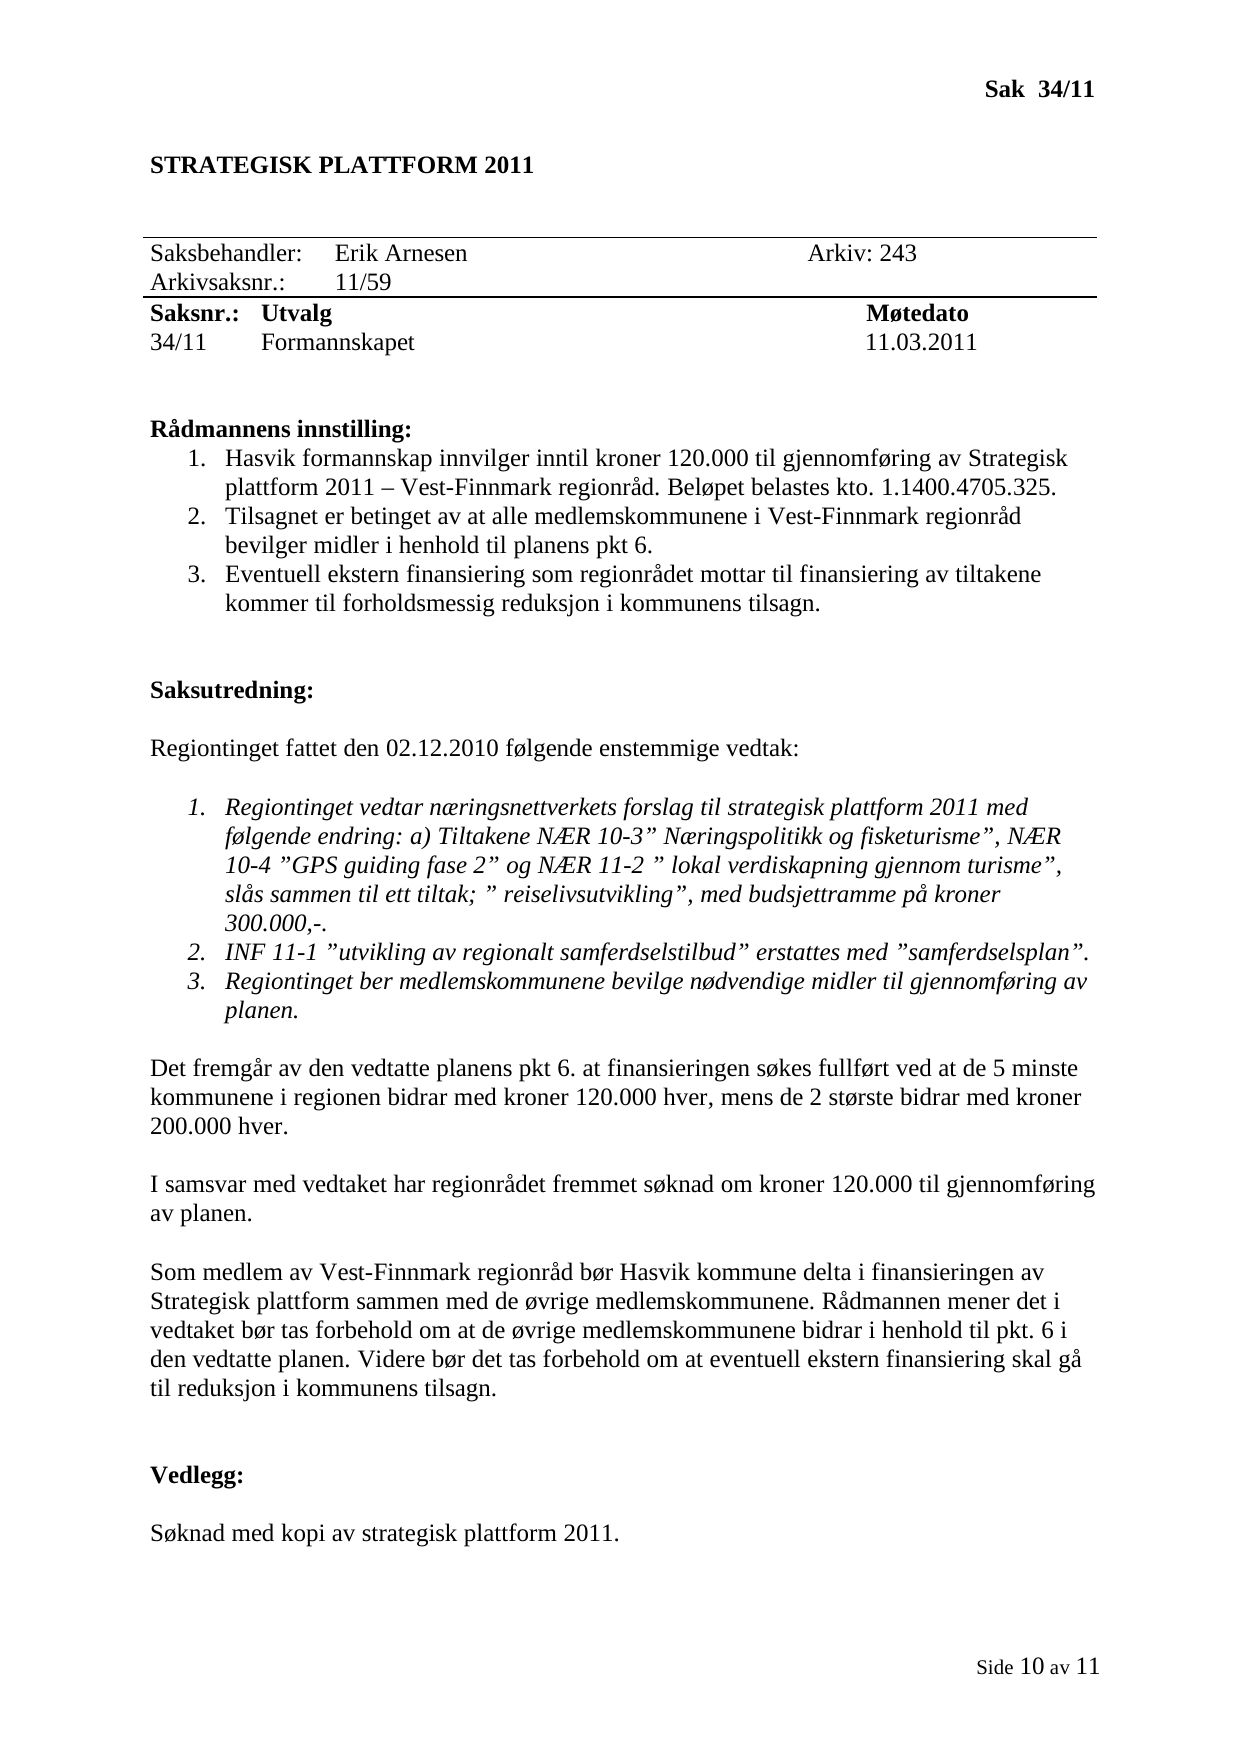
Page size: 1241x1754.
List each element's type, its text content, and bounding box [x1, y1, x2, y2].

table_cell 11/59 [327, 267, 569, 296]
table_cell Arkivsaksnr.: [143, 267, 327, 296]
text Som medlem av Vest-Finnmark regionråd bør Hasvik kommune delta i finansieringen av Strategisk plattform sammen med de øvrige medlemskommunene. Rådmannen mener det i vedtaket bør tas forbehold om at de øvrige medlemskommunene bidrar i henhold til pkt. 6 i den vedtatte planen. Videre bør det tas forbehold om at eventuell ekstern finansiering skal gå til reduksjon i kommunens tilsagn. [150, 1256, 1100, 1402]
table_header [1097, 237, 1107, 267]
text Rådmannens innstilling: [150, 414, 1100, 443]
table_cell Utvalg [254, 298, 859, 326]
text STRATEGISK PLATTFORM 2011 [150, 150, 1100, 179]
table_cell [800, 267, 1097, 296]
text Saksutredning: [150, 675, 1100, 704]
list Hasvik formannskap innvilger inntil kroner 120.000 til gjennomføring av Strategisk plattform 2011 – Vest-Finnmark regionråd. Beløpet belastes kto. 1.1400.4705.325. [187, 443, 1100, 501]
table_header Erik Arnesen [327, 238, 800, 267]
text Søknad med kopi av strategisk plattform 2011. [150, 1518, 1100, 1547]
table_header Arkiv: 243 [800, 238, 1097, 267]
text Det fremgår av den vedtatte planens pkt 6. at finansieringen søkes fullført ved at de 5 minste kommunene i regionen bidrar med kroner 120.000 hver, mens de 2 største bidrar med kroner 200.000 hver. [150, 1053, 1100, 1140]
text I samsvar med vedtaket har regionrådet fremmet søknad om kroner 120.000 til gjennomføring av planen. [150, 1169, 1100, 1227]
text Vedlegg: [150, 1460, 1100, 1489]
list Regiontinget vedtar næringsnettverkets forslag til strategisk plattform 2011 med følgende endring: a) Tiltakene NÆR 10-3” Næringspolitikk og fisketurisme”, NÆR 10-4 ”GPS guiding fase 2” og NÆR 11-2 ” lokal verdiskapning gjennom turisme”, slås sammen til ett tiltak; ” reiselivsutvikling”, med budsjettramme på kroner 300.000,-. [187, 791, 1100, 937]
table_cell Saksnr.: [143, 298, 253, 326]
table_cell [569, 267, 800, 296]
table_cell Møtedato [859, 296, 1107, 326]
list Regiontinget ber medlemskommunene bevilge nødvendige midler til gjennomføring av planen. [187, 966, 1100, 1024]
table_header Saksbehandler: [143, 238, 327, 267]
list INF 11-1 ”utvikling av regionalt samferdselstilbud” erstattes med ”samferdselsplan”. [187, 937, 1100, 966]
text 34/11 Formannskapet 11.03.2011 [150, 326, 1100, 356]
list Eventuell ekstern finansiering som regionrådet mottar til finansiering av tiltakene kommer til forholdsmessig reduksjon i kommunens tilsagn. [187, 559, 1100, 617]
table_cell [1097, 267, 1107, 296]
text Regiontinget fattet den 02.12.2010 følgende enstemmige vedtak: [150, 733, 1100, 762]
list Tilsagnet er betinget av at alle medlemskommunene i Vest-Finnmark regionråd bevilger midler i henhold til planens pkt 6. [187, 501, 1100, 559]
